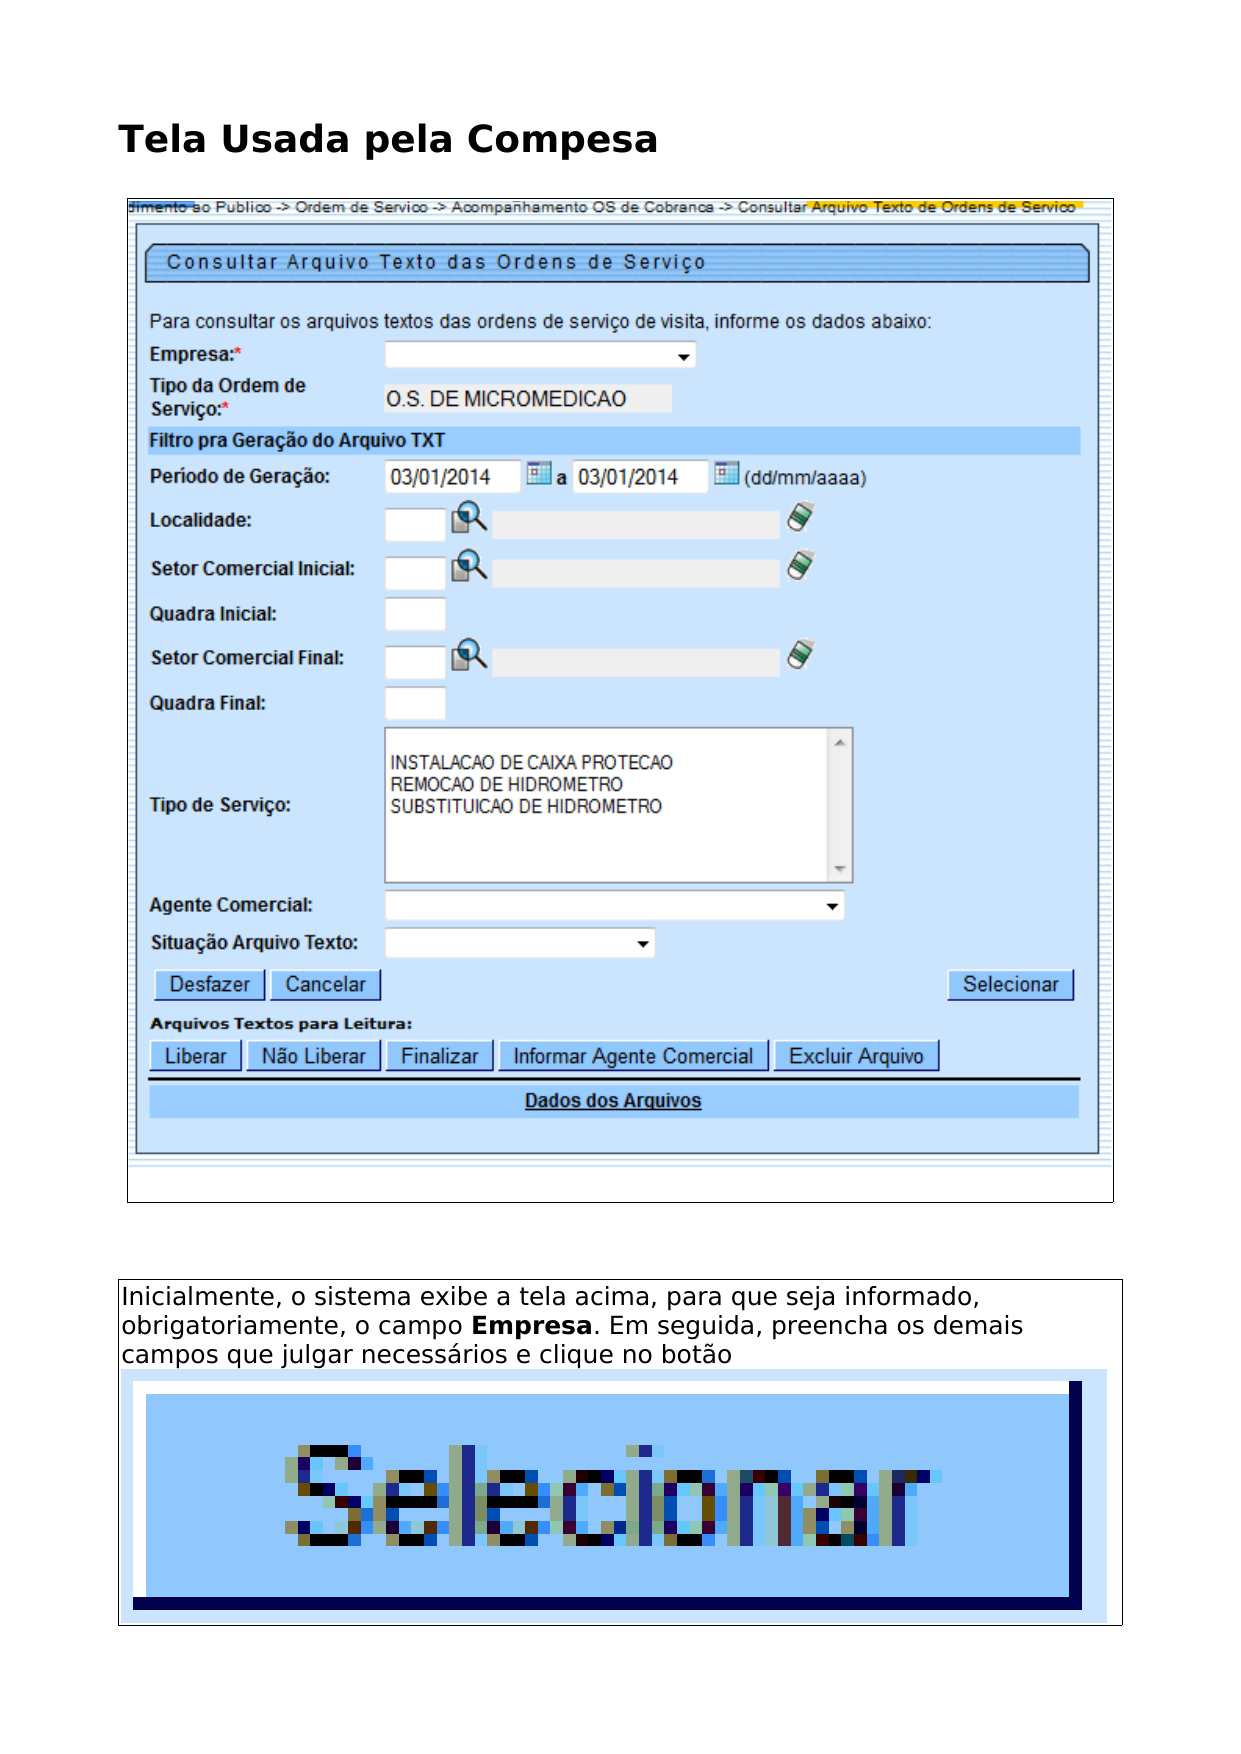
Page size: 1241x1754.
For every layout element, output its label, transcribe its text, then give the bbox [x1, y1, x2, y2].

table_header [128, 199, 1113, 1202]
subtitle Tela Usada pela Compesa [118, 118, 1122, 162]
picture [128, 201, 1112, 1170]
table_header Inicialmente, o sistema exibe a tela acima, para que seja informado, obrigatoriamente, o campo Empresa. Em seguida, preencha os demais campos que julgar necessários e clique no botão [119, 1280, 1122, 1625]
picture [121, 1369, 1120, 1623]
